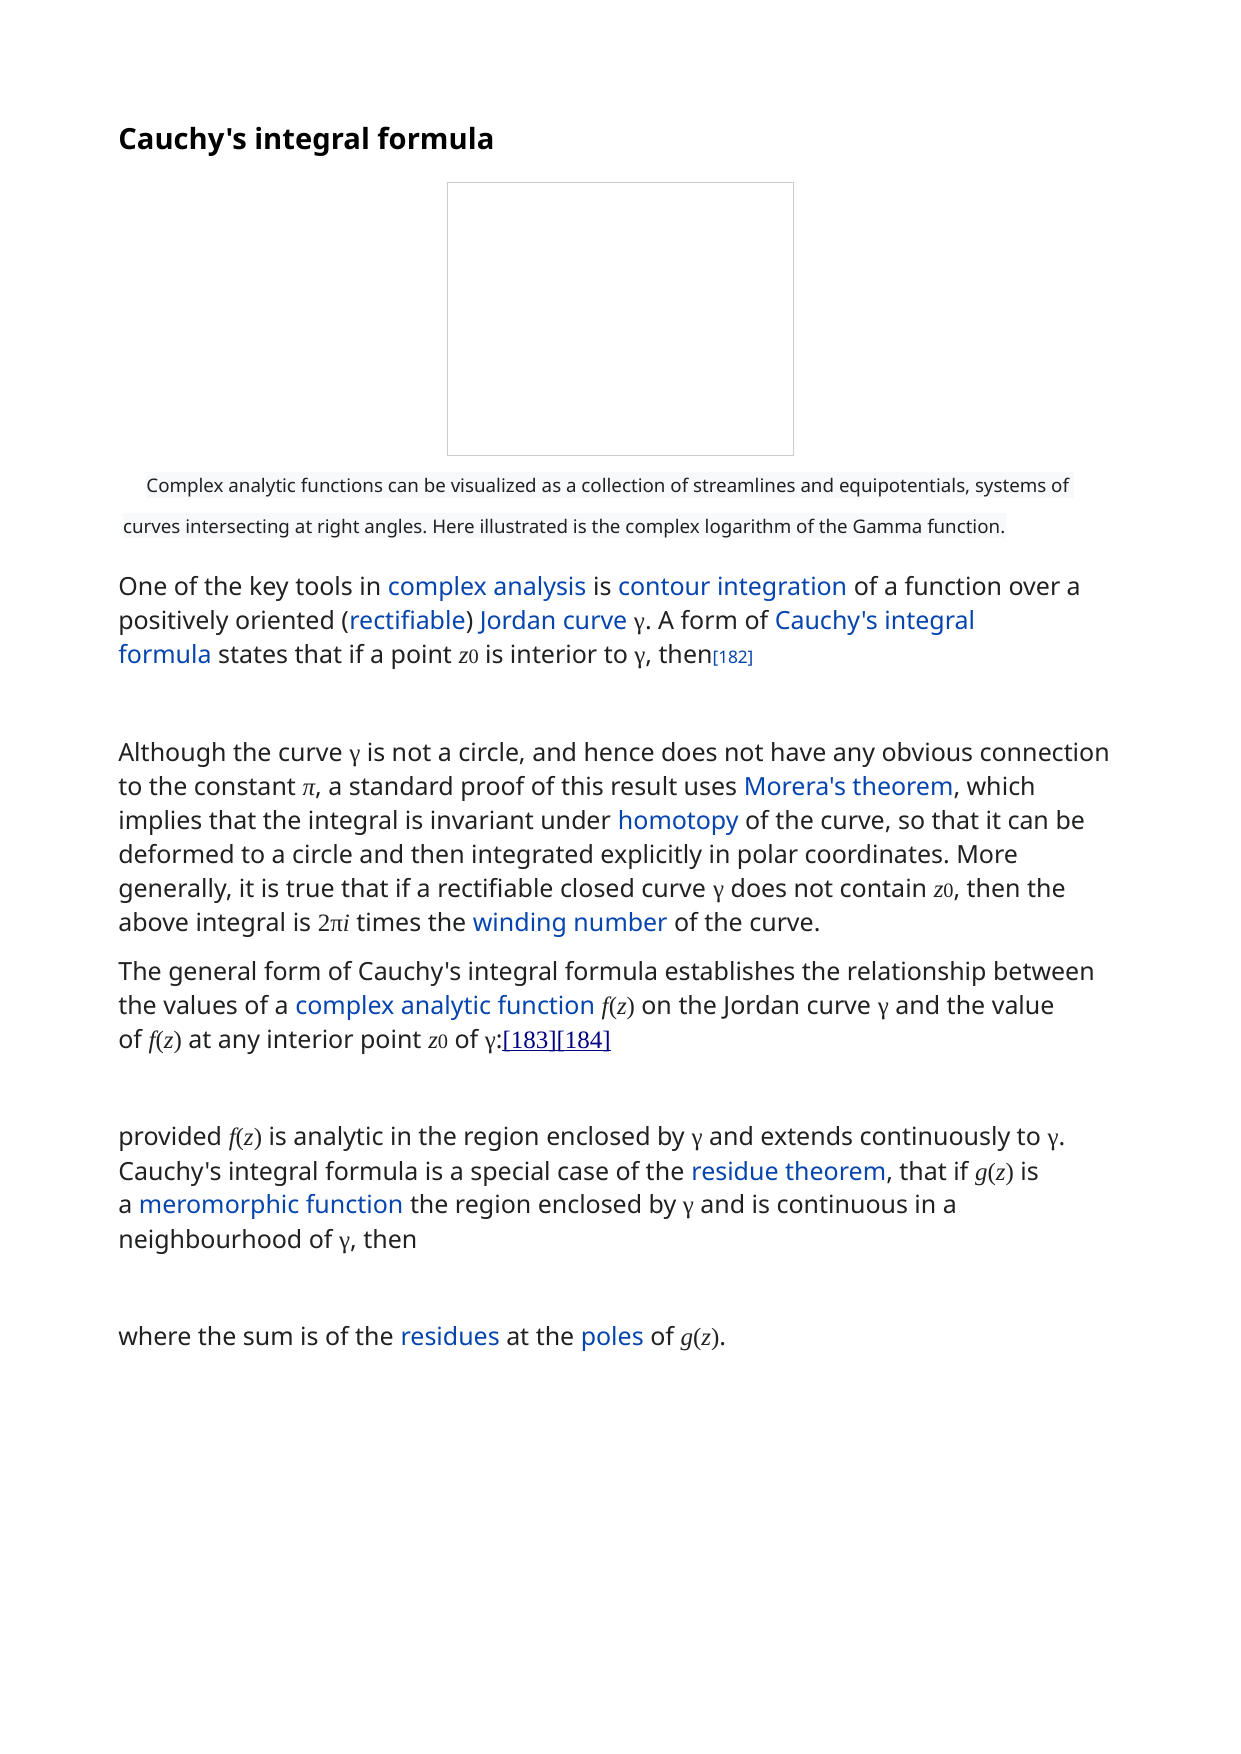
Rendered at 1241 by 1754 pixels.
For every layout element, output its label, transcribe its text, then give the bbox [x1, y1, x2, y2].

subtitle Cauchy's integral formula [118, 118, 1122, 158]
text Although the curve γ is not a circle, and hence does not have any obvious connection to the constant π, a standard proof of this result uses Morera's theorem, which implies that the integral is invariant under homotopy of the curve, so that it can be deformed to a circle and then integrated explicitly in polar coordinates. More generally, it is true that if a rectifiable closed curve γ does not contain z0, then the above integral is 2πi times the winding number of the curve. [118, 734, 1122, 939]
text One of the key tools in complex analysis is contour integration of a function over a positively oriented (rectifiable) Jordan curve γ. A form of Cauchy's integral formula states that if a point z0 is interior to γ, then[182] [118, 568, 1122, 671]
text The general form of Cauchy's integral formula establishes the relationship between the values of a complex analytic function f(z) on the Jordan curve γ and the value of f(z) at any interior point z0 of γ:[183][184] [118, 953, 1122, 1055]
text where the sum is of the residues at the poles of g(z). [118, 1319, 1122, 1353]
text Complex analytic functions can be visualized as a collection of streamlines and equipotentials, systems of curves intersecting at right angles. Here illustrated is the complex logarithm of the Gamma function. [123, 472, 1122, 538]
text provided f(z) is analytic in the region enclosed by γ and extends continuously to γ. Cauchy's integral formula is a special case of the residue theorem, that if g(z) is a meromorphic function the region enclosed by γ and is continuous in a neighbourhood of γ, then [118, 1119, 1122, 1255]
